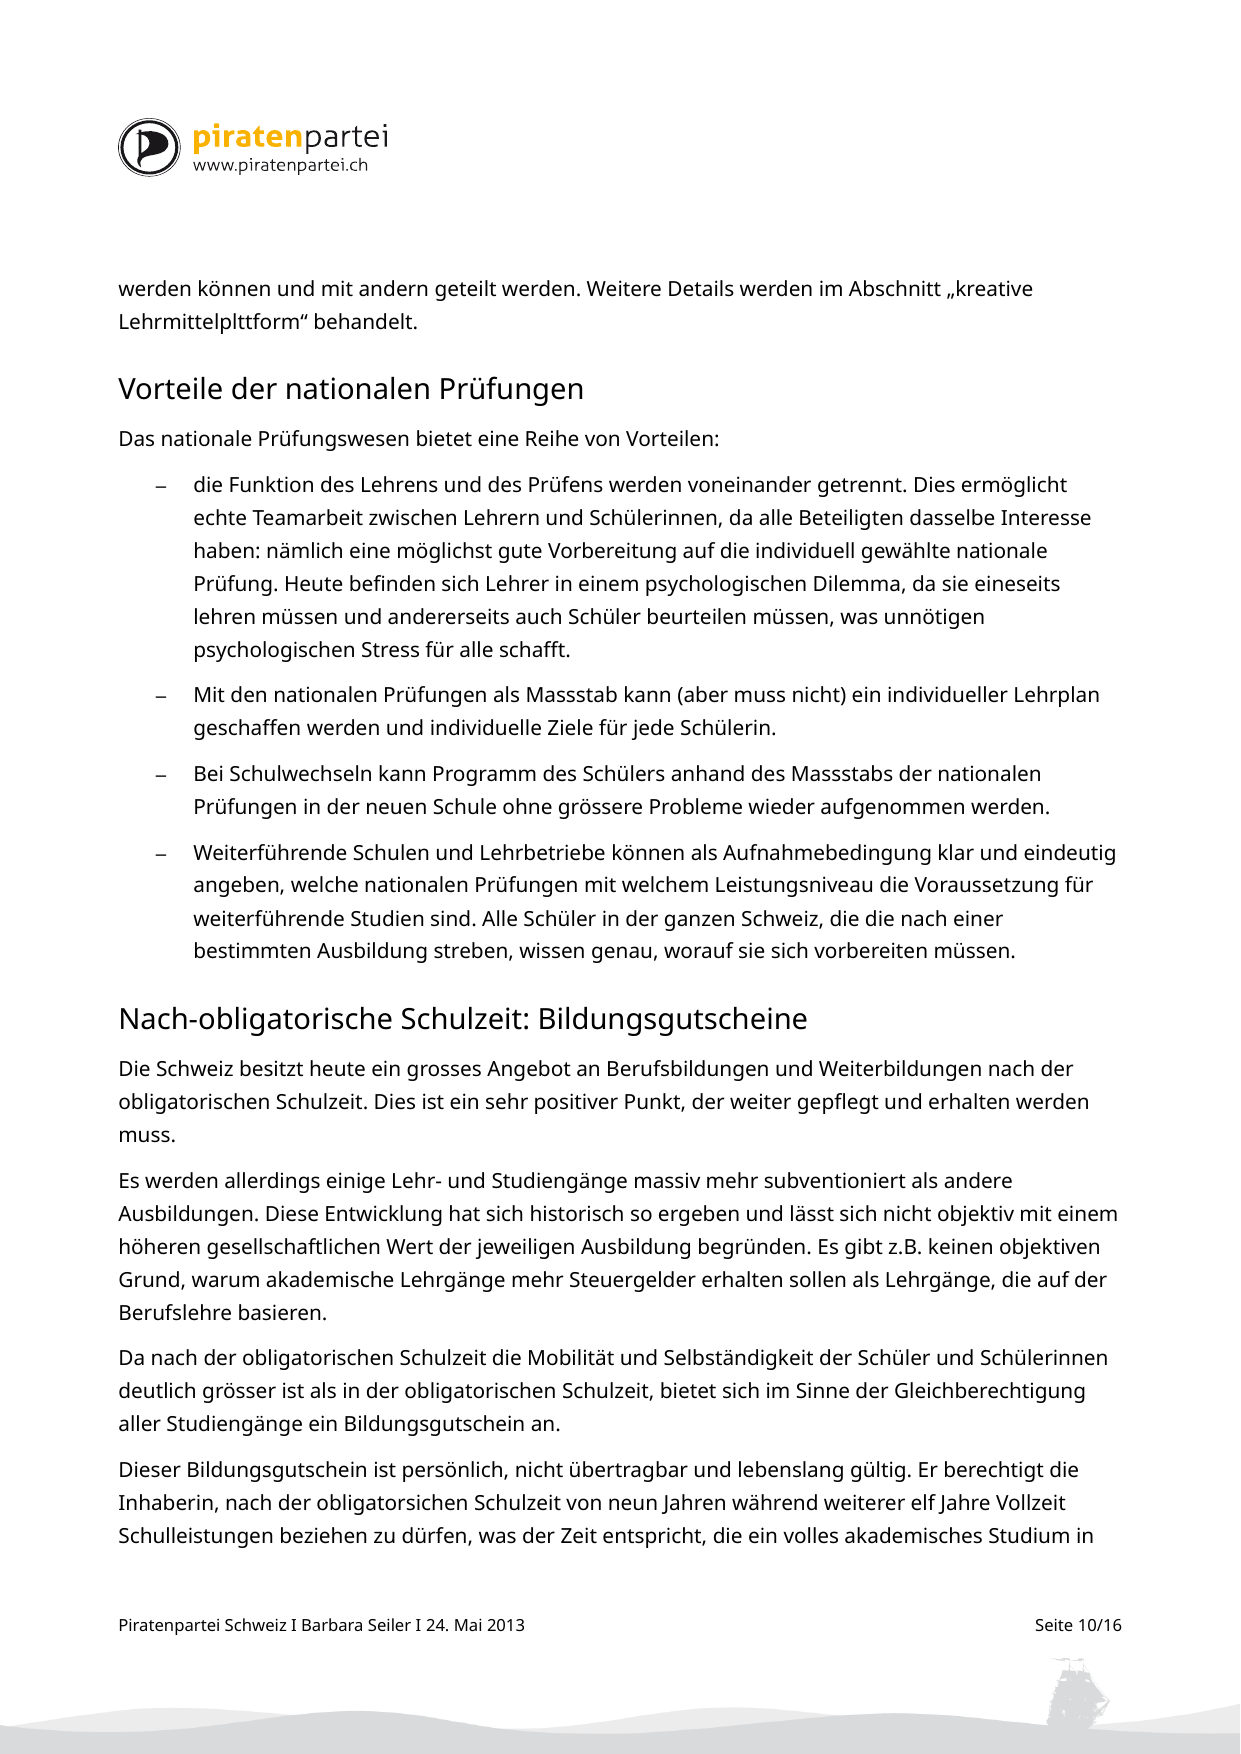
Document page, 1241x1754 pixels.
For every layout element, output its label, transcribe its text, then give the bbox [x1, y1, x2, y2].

subtitle Vorteile der nationalen Prüfungen [118, 368, 1122, 408]
picture [0, 1658, 1241, 1754]
text Es werden allerdings einige Lehr- und Studiengänge massiv mehr subventioniert als andere Ausbildungen. Diese Entwicklung hat sich historisch so ergeben und lässt sich nicht objektiv mit einem höheren gesellschaftlichen Wert der jeweiligen Ausbildung begründen. Es gibt z.B. keinen objektiven Grund, warum akademische Lehrgänge mehr Steuergelder erhalten sollen als Lehrgänge, die auf der Berufslehre basieren. [118, 1161, 1122, 1326]
text Dieser Bildungsgutschein ist persönlich, nicht übertragbar und lebenslang gültig. Er berechtigt die Inhaberin, nach der obligatorsichen Schulzeit von neun Jahren während weiterer elf Jahre Vollzeit Schulleistungen beziehen zu dürfen, was der Zeit entspricht, die ein volles akademisches Studium in [118, 1450, 1122, 1549]
list Bei Schulwechseln kann Programm des Schülers anhand des Massstabs der nationalen Prüfungen in der neuen Schule ohne grössere Probleme wieder aufgenommen werden. [156, 754, 1122, 821]
text Die Schweiz besitzt heute ein grosses Angebot an Berufsbildungen und Weiterbildungen nach der obligatorischen Schulzeit. Dies ist ein sehr positiver Punkt, der weiter gepflegt und erhalten werden muss. [118, 1050, 1122, 1149]
list Mit den nationalen Prüfungen als Massstab kann (aber muss nicht) ein individueller Lehrplan geschaffen werden und individuelle Ziele für jede Schülerin. [156, 676, 1122, 742]
subtitle Nach-obligatorische Schulzeit: Bildungsgutscheine [118, 998, 1122, 1038]
text werden können und mit andern geteilt werden. Weitere Details werden im Abschnitt „kreative Lehrmittelplttform“ behandelt. [118, 269, 1122, 335]
text Da nach der obligatorischen Schulzeit die Mobilität und Selbständigkeit der Schüler und Schülerinnen deutlich grösser ist als in der obligatorischen Schulzeit, bietet sich im Sinne der Gleichberechtigung aller Studiengänge ein Bildungsgutschein an. [118, 1339, 1122, 1438]
list Weiterführende Schulen und Lehrbetriebe können als Aufnahmebedingung klar und eindeutig angeben, welche nationalen Prüfungen mit welchem Leistungsniveau die Voraussetzung für weiterführende Studien sind. Alle Schüler in der ganzen Schweiz, die die nach einer bestimmten Ausbildung streben, wissen genau, worauf sie sich vorbereiten müssen. [156, 833, 1122, 965]
text Das nationale Prüfungswesen bietet eine Reihe von Vorteilen: [118, 420, 1122, 453]
list die Funktion des Lehrens und des Prüfens werden voneinander getrennt. Dies ermöglicht echte Teamarbeit zwischen Lehrern und Schülerinnen, da alle Beteiligten dasselbe Interesse haben: nämlich eine möglichst gute Vorbereitung auf die individuell gewählte nationale Prüfung. Heute befinden sich Lehrer in einem psychologischen Dilemma, da sie eineseits lehren müssen und andererseits auch Schüler beurteilen müssen, was unnötigen psychologischen Stress für alle schafft. [156, 465, 1122, 663]
